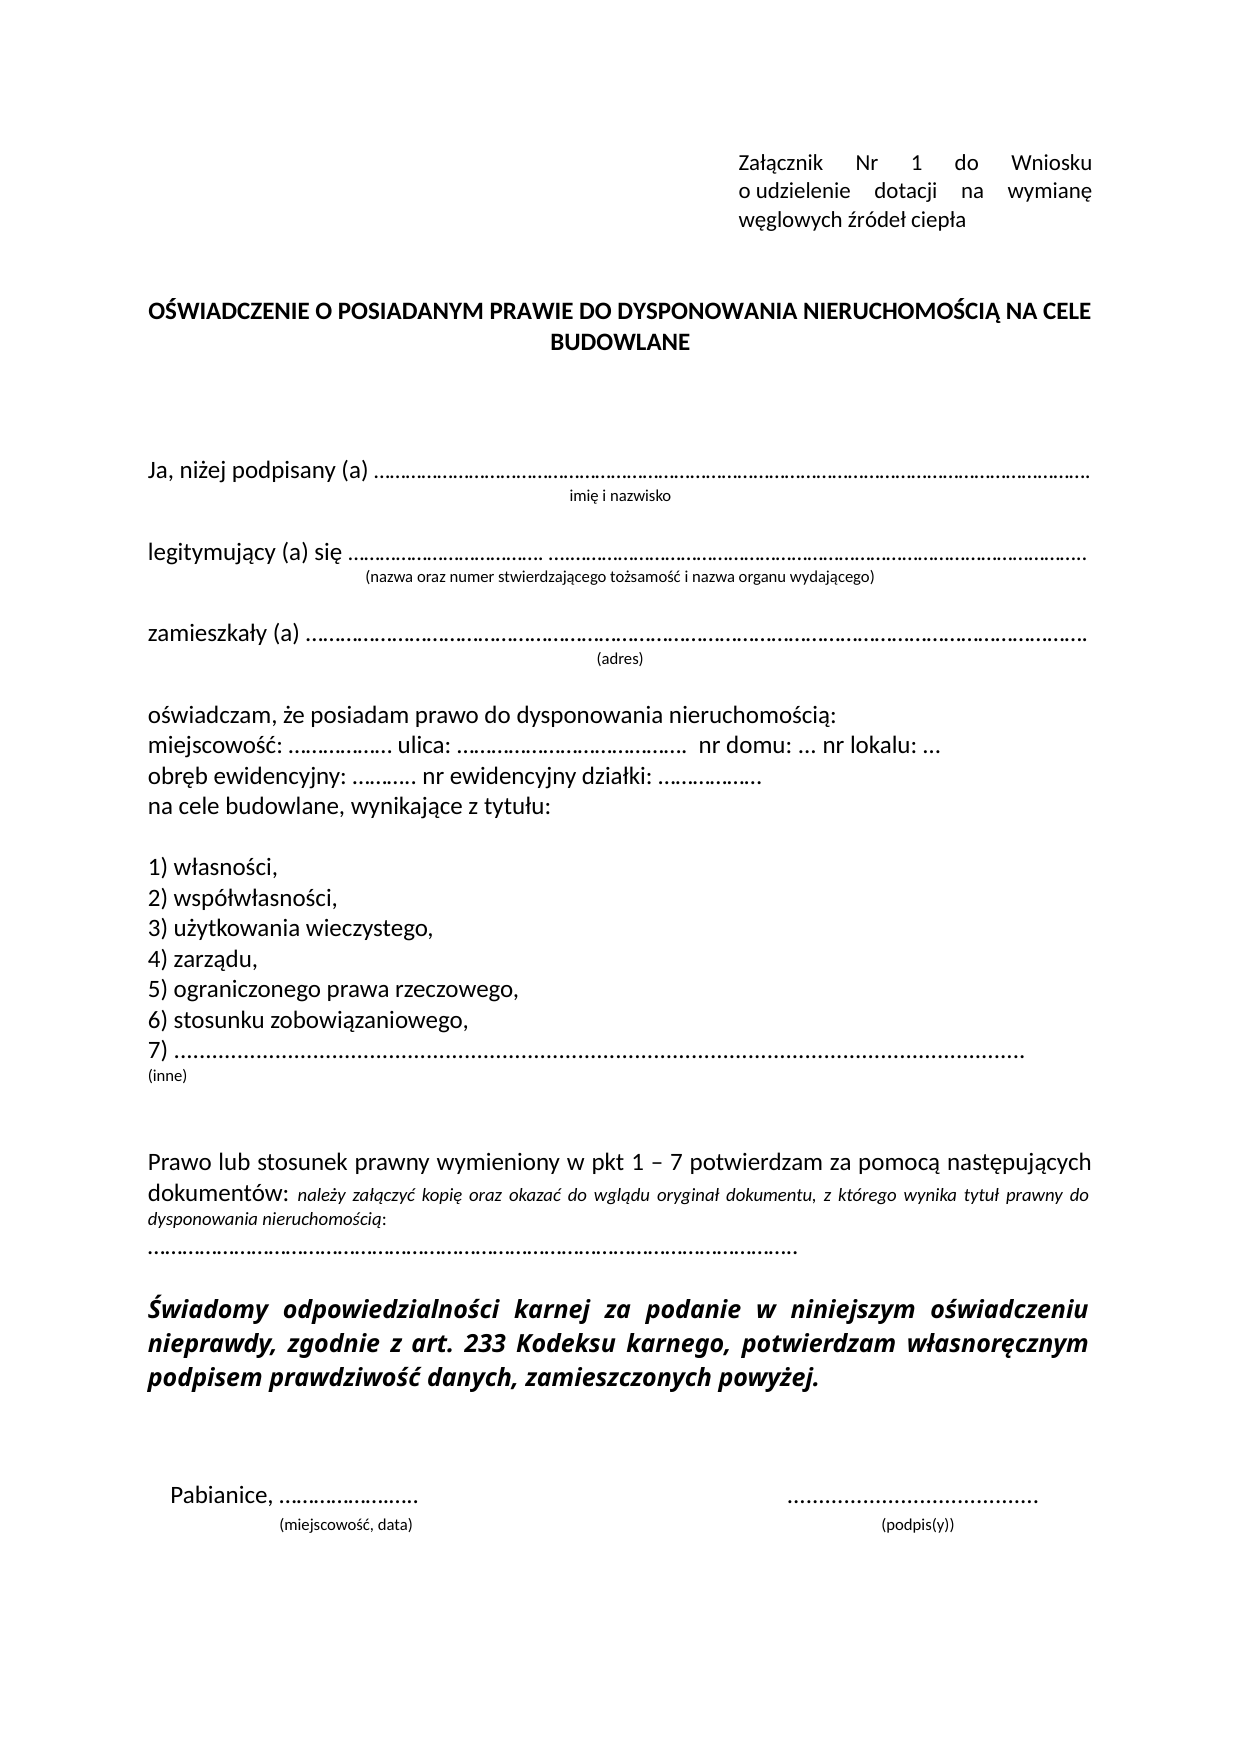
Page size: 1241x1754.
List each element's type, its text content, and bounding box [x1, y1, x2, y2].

text 1) własności, [148, 851, 1093, 882]
text legitymujący (a) się ………………………………. ….…………………………………………………………………………………….. [148, 536, 1093, 567]
text imię i nazwisko [148, 485, 1093, 506]
text 3) użytkowania wieczystego, [148, 912, 1093, 943]
text (miejscowość, data) (podpis(y)) [148, 1510, 1093, 1536]
text (adres) [148, 648, 1093, 668]
text 5) ograniczonego prawa rzeczowego, [148, 973, 1093, 1004]
text zamieszkały (a) ………………………………………………………………………………………………………………………. [148, 617, 1093, 648]
text miejscowość: ……………… ulica: …………………………………. nr domu: ... nr lokalu: … [148, 729, 1093, 760]
text Świadomy odpowiedzialności karnej za podanie w niniejszym oświadczeniu nieprawdy, zgodnie z art. 233 Kodeksu karnego, potwierdzam własnoręcznym podpisem prawdziwość danych, zamieszczonych powyżej. [148, 1291, 1093, 1393]
text 2) współwłasności, [148, 882, 1093, 912]
text 6) stosunku zobowiązaniowego, [148, 1004, 1093, 1034]
text Załącznik Nr 1 do Wniosku o udzielenie dotacji na wymianę węglowych źródeł ciepła [738, 148, 1093, 233]
text OŚWIADCZENIE O POSIADANYM PRAWIE DO DYSPONOWANIA NIERUCHOMOŚCIĄ NA CELE BUDOWLANE [148, 295, 1093, 357]
subtitle Ja, niżej podpisany (a) ………………………………………………………………………………………………………………………. [148, 455, 1093, 485]
text ………………………………………………………………………………………………….. [148, 1230, 1093, 1261]
text na cele budowlane, wynikające z tytułu: [148, 790, 1093, 821]
text 4) zarządu, [148, 943, 1093, 973]
text oświadczam, że posiadam prawo do dysponowania nieruchomością: [148, 699, 1093, 729]
text Prawo lub stosunek prawny wymieniony w pkt 1 – 7 potwierdzam za pomocą następujących dokumentów: należy załączyć kopię oraz okazać do wglądu oryginał dokumentu, z którego wynika tytuł prawny do dysponowania nieruchomością: [148, 1146, 1093, 1230]
text obręb ewidencyjny: ……….. nr ewidencyjny działki: ……………… [148, 760, 1093, 790]
text Pabianice, ……………….….. ........................................ [148, 1479, 1093, 1510]
text 7) ....................................................................................................................................... (inne) [148, 1034, 1093, 1085]
text (nazwa oraz numer stwierdzającego tożsamość i nazwa organu wydającego) [148, 567, 1093, 587]
